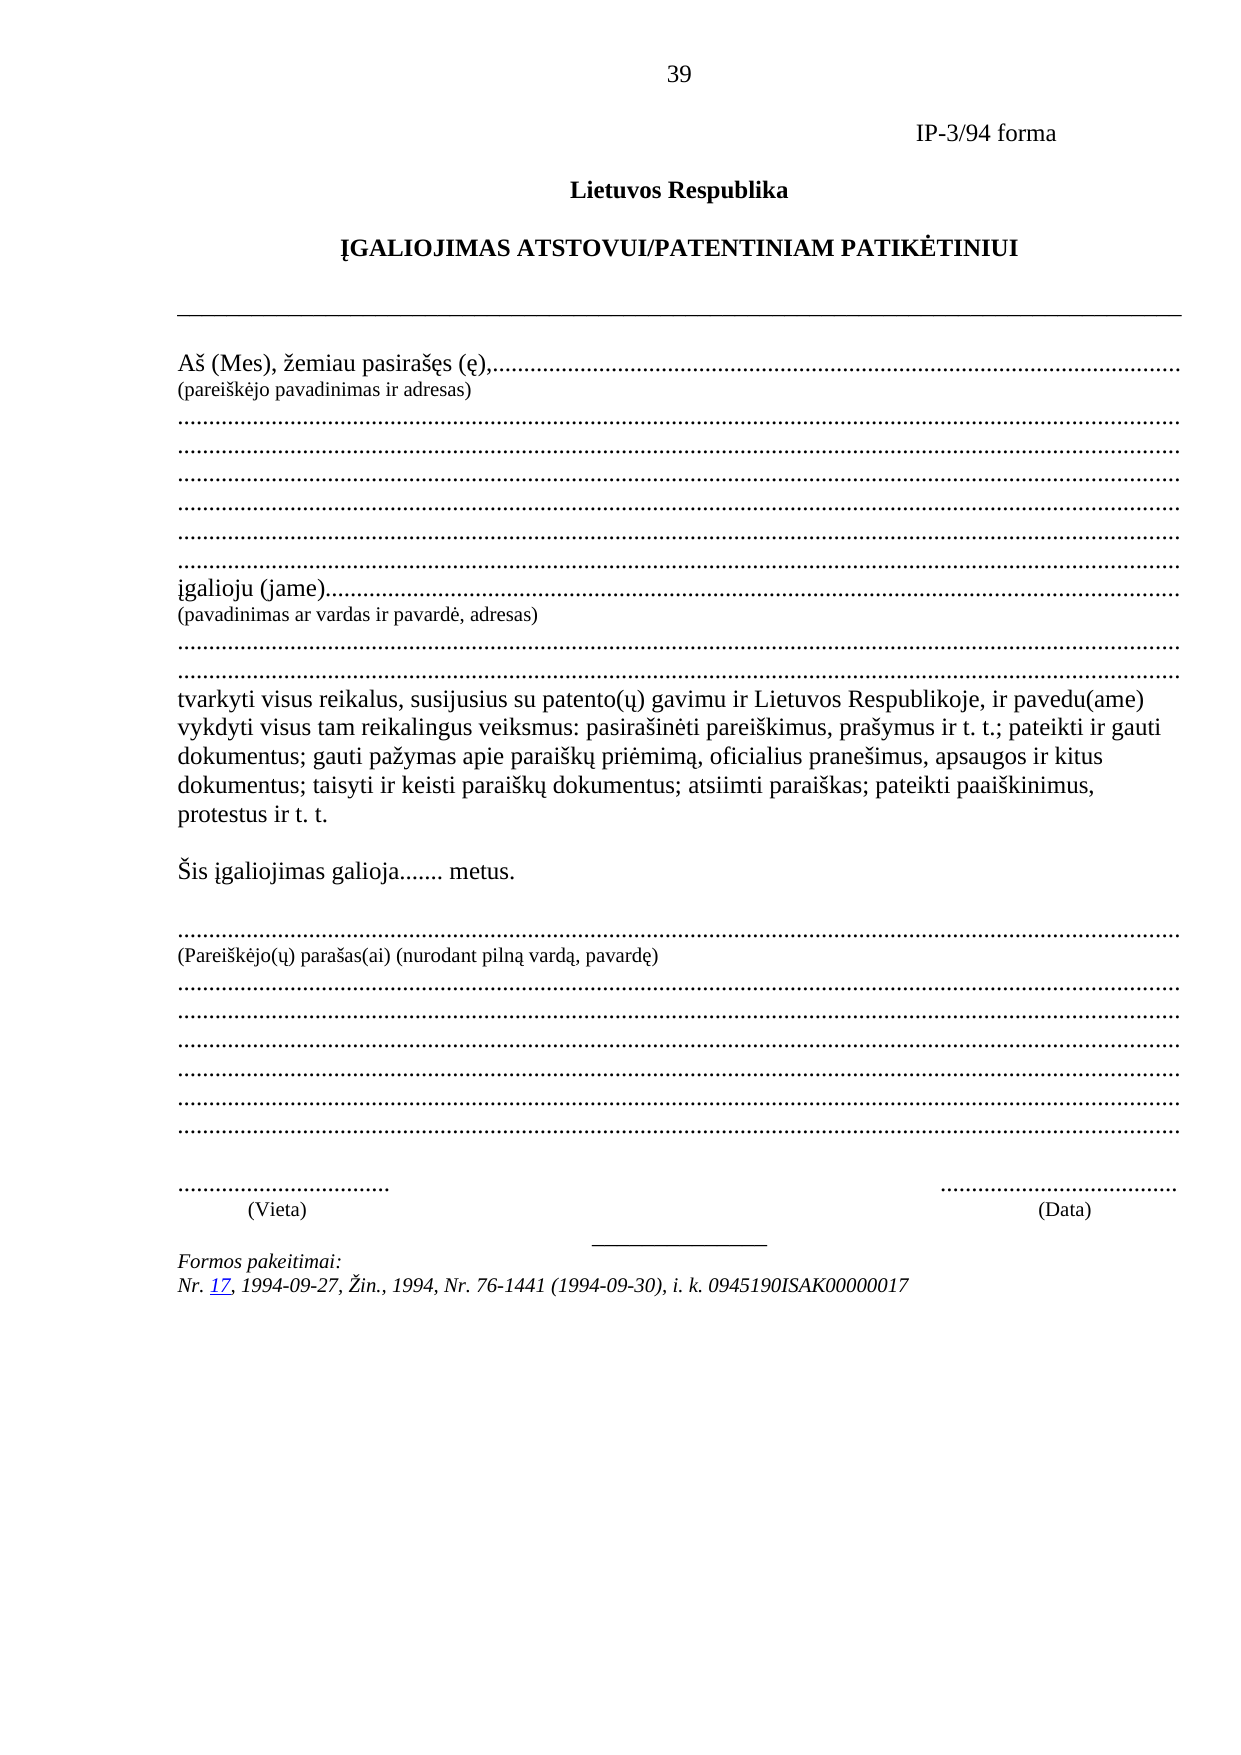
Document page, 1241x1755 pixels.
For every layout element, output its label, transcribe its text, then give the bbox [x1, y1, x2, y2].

text ______________ [177, 1221, 1181, 1249]
text (pavadinimas ar vardas ir pavardė, adresas) [177, 602, 1181, 626]
text (Pareiškėjo(ų) parašas(ai) (nurodant pilną vardą, pavardę) [177, 942, 1181, 967]
text Lietuvos Respublika [177, 176, 1181, 204]
text ĮGALIOJIMAS ATSTOVUI/PATENTINIAM PATIKĖTINIUI [177, 233, 1181, 262]
text protestus ir t. t. [177, 799, 1181, 827]
text dokumentus; gauti pažymas apie paraiškų priėmimą, oficialius pranešimus, apsaugos ir kitus [177, 741, 1181, 770]
text vykdyti visus tam reikalingus veiksmus: pasirašinėti pareiškimus, prašymus ir t. t.; pateikti ir gauti [177, 712, 1181, 741]
text (pareiškėjo pavadinimas ir adresas) [177, 377, 1181, 401]
text dokumentus; taisyti ir keisti paraiškų dokumentus; atsiimti paraiškas; pateikti paaiškinimus, [177, 770, 1181, 799]
text Šis įgaliojimas galioja....... metus. [177, 856, 1181, 885]
text Formos pakeitimai: [177, 1249, 1181, 1273]
text tvarkyti visus reikalus, susijusius su patento(ų) gavimu ir Lietuvos Respublikoje, ir pavedu(ame) [177, 684, 1181, 712]
text Aš (Mes), žemiau pasirašęs (ę), [177, 348, 1181, 377]
text (Vieta) (Data) [177, 1197, 1181, 1221]
text IP-3/94 forma [916, 118, 1181, 147]
text Nr. 17, 1994-09-27, Žin., 1994, Nr. 76-1441 (1994-09-30), i. k. 0945190ISAK00000017 [177, 1273, 1181, 1297]
text įgalioju (jame) [177, 573, 1181, 602]
text .................................. ...................................... [177, 1168, 1181, 1197]
